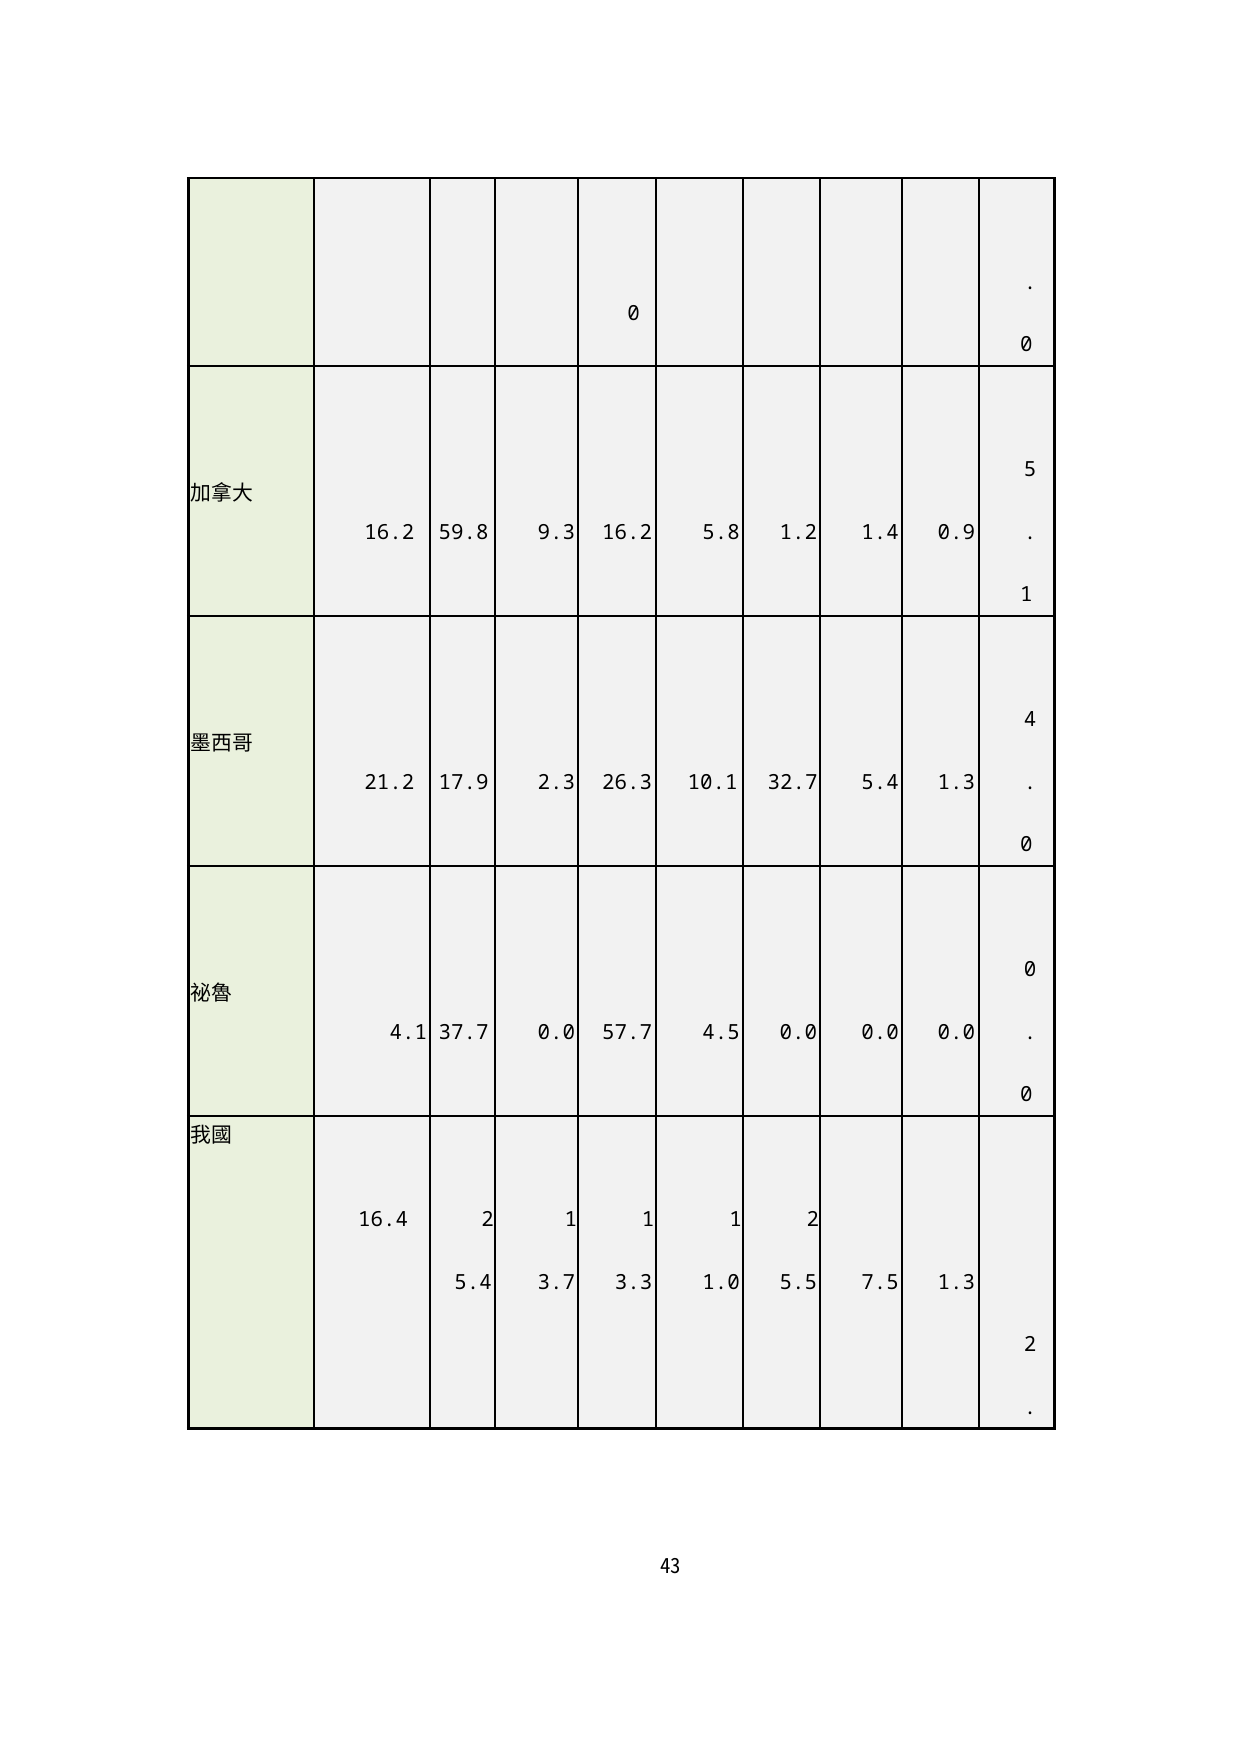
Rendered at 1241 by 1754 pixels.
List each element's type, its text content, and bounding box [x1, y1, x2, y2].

table_cell 我國 [190, 1117, 313, 1427]
table_cell 13.3 [579, 1117, 655, 1427]
table_cell [496, 179, 577, 365]
table_cell 0.0 [903, 867, 978, 1115]
table_cell 0.0 [980, 867, 1053, 1115]
table_cell 25.4 [431, 1117, 494, 1427]
table_cell 4.1 [315, 867, 429, 1115]
table_cell 57.7 [579, 867, 655, 1115]
table_cell [903, 179, 978, 365]
table_cell 37.7 [431, 867, 494, 1115]
table_cell 16.2 [579, 367, 655, 615]
table_cell [821, 179, 901, 365]
table_cell .0 [980, 179, 1053, 365]
table_cell 4.0 [980, 617, 1053, 865]
table_cell 16.2 [315, 367, 429, 615]
table_cell 加拿大 [190, 367, 313, 615]
table_cell [190, 179, 313, 365]
table_cell 0.9 [903, 367, 978, 615]
table_cell 0.0 [821, 867, 901, 1115]
table_cell 59.8 [431, 367, 494, 615]
table_cell 11.0 [657, 1117, 742, 1427]
table_cell 4.5 [657, 867, 742, 1115]
table_cell 1.3 [903, 1117, 978, 1427]
table_cell 25.5 [744, 1117, 819, 1427]
table_cell [744, 179, 819, 365]
table_cell 祕魯 [190, 867, 313, 1115]
table_cell 16.4 [315, 1117, 429, 1427]
table_cell 5.4 [821, 617, 901, 865]
table_cell 32.7 [744, 617, 819, 865]
table_cell [431, 179, 494, 365]
table_cell 墨西哥 [190, 617, 313, 865]
table_cell 2. [980, 1117, 1053, 1427]
table_cell 0 [579, 179, 655, 365]
table_cell 0.0 [496, 867, 577, 1115]
table_cell 13.7 [496, 1117, 577, 1427]
table_cell 0.0 [744, 867, 819, 1115]
table_cell 5.8 [657, 367, 742, 615]
table_cell 21.2 [315, 617, 429, 865]
table_cell 2.3 [496, 617, 577, 865]
table_cell 1.2 [744, 367, 819, 615]
table_cell [657, 179, 742, 365]
table_cell 5.1 [980, 367, 1053, 615]
table_cell 1.3 [903, 617, 978, 865]
table_cell 9.3 [496, 367, 577, 615]
table_cell 10.1 [657, 617, 742, 865]
table_cell [315, 179, 429, 365]
table_cell 7.5 [821, 1117, 901, 1427]
table_cell 17.9 [431, 617, 494, 865]
table_cell 26.3 [579, 617, 655, 865]
table_cell 1.4 [821, 367, 901, 615]
